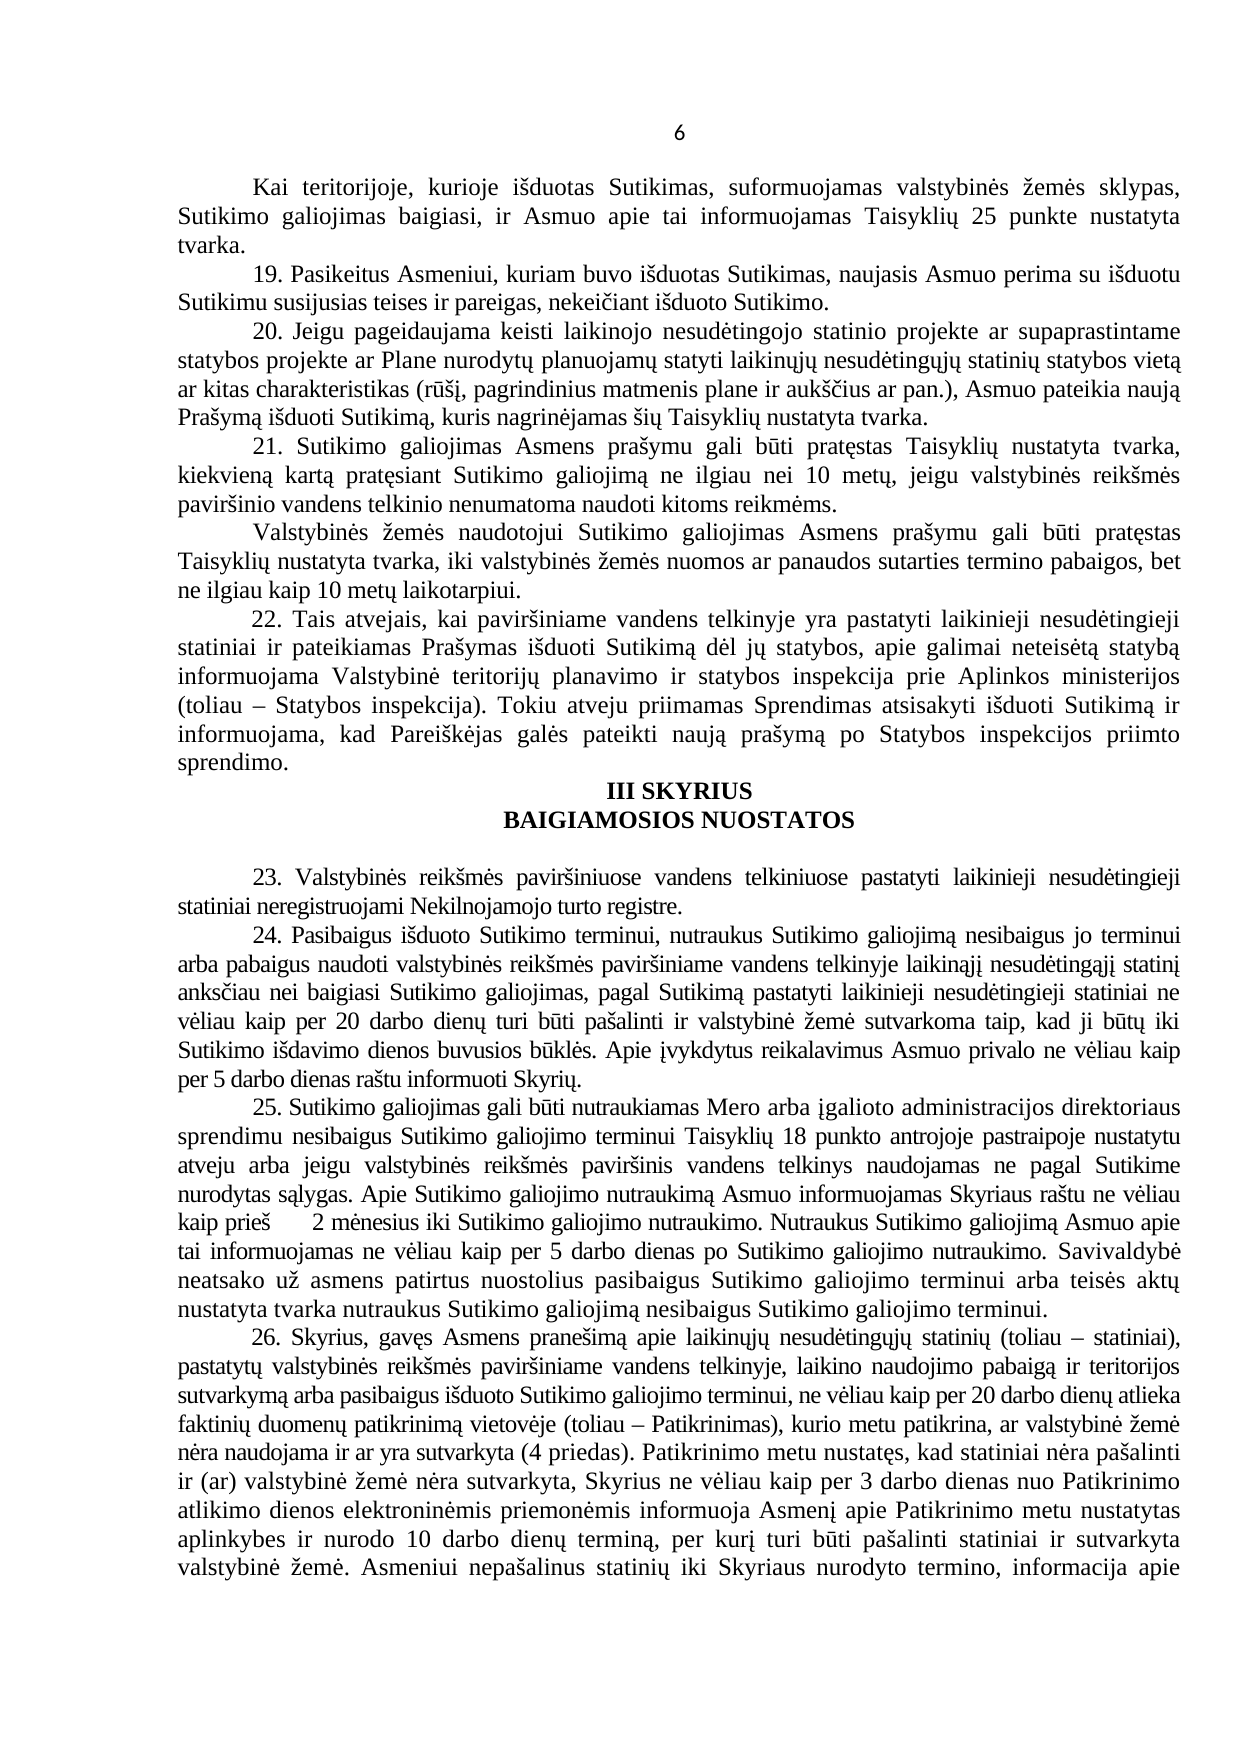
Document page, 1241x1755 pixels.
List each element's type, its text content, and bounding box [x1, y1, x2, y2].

text Valstybinės žemės naudotojui Sutikimo galiojimas Asmens prašymu gali būti pratęstas Taisyklių nustatyta tvarka, iki valstybinės žemės nuomos ar panaudos sutarties termino pabaigos, bet ne ilgiau kaip 10 metų laikotarpiui. [177, 517, 1181, 604]
text 22. Tais atvejais, kai paviršiniame vandens telkinyje yra pastatyti laikinieji nesudėtingieji statiniai ir pateikiamas Prašymas išduoti Sutikimą dėl jų statybos, apie galimai neteisėtą statybą informuojama Valstybinė teritorijų planavimo ir statybos inspekcija prie Aplinkos ministerijos (toliau – Statybos inspekcija). Tokiu atveju priimamas Sprendimas atsisakyti išduoti Sutikimą ir informuojama, kad Pareiškėjas galės pateikti naują prašymą po Statybos inspekcijos priimto sprendimo. [177, 604, 1181, 776]
text 20. Jeigu pageidaujama keisti laikinojo nesudėtingojo statinio projekte ar supaprastintame statybos projekte ar Plane nurodytų planuojamų statyti laikinųjų nesudėtingųjų statinių statybos vietą ar kitas charakteristikas (rūšį, pagrindinius matmenis plane ir aukščius ar pan.), Asmuo pateikia naują Prašymą išduoti Sutikimą, kuris nagrinėjamas šių Taisyklių nustatyta tvarka. [177, 316, 1181, 431]
text Kai teritorijoje, kurioje išduotas Sutikimas, suformuojamas valstybinės žemės sklypas, Sutikimo galiojimas baigiasi, ir Asmuo apie tai informuojamas Taisyklių 25 punkte nustatyta tvarka. [177, 172, 1181, 259]
text 23. Valstybinės reikšmės paviršiniuose vandens telkiniuose pastatyti laikinieji nesudėtingieji statiniai neregistruojami Nekilnojamojo turto registre. [177, 862, 1181, 920]
text III SKYRIUS [177, 776, 1181, 805]
text 25. Sutikimo galiojimas gali būti nutraukiamas Mero arba įgalioto administracijos direktoriaus sprendimu nesibaigus Sutikimo galiojimo terminui Taisyklių 18 punkto antrojoje pastraipoje nustatytu atveju arba jeigu valstybinės reikšmės paviršinis vandens telkinys naudojamas ne pagal Sutikime nurodytas sąlygas. Apie Sutikimo galiojimo nutraukimą Asmuo informuojamas Skyriaus raštu ne vėliau kaip prieš 2 mėnesius iki Sutikimo galiojimo nutraukimo. Nutraukus Sutikimo galiojimą Asmuo apie tai informuojamas ne vėliau kaip per 5 darbo dienas po Sutikimo galiojimo nutraukimo. Savivaldybė neatsako už asmens patirtus nuostolius pasibaigus Sutikimo galiojimo terminui arba teisės aktų nustatyta tvarka nutraukus Sutikimo galiojimą nesibaigus Sutikimo galiojimo terminui. [177, 1092, 1181, 1322]
text 26. Skyrius, gavęs Asmens pranešimą apie laikinųjų nesudėtingųjų statinių (toliau – statiniai), pastatytų valstybinės reikšmės paviršiniame vandens telkinyje, laikino naudojimo pabaigą ir teritorijos sutvarkymą arba pasibaigus išduoto Sutikimo galiojimo terminui, ne vėliau kaip per 20 darbo dienų atlieka faktinių duomenų patikrinimą vietovėje (toliau – Patikrinimas), kurio metu patikrina, ar valstybinė žemė nėra naudojama ir ar yra sutvarkyta (4 priedas). Patikrinimo metu nustatęs, kad statiniai nėra pašalinti ir (ar) valstybinė žemė nėra sutvarkyta, Skyrius ne vėliau kaip per 3 darbo dienas nuo Patikrinimo atlikimo dienos elektroninėmis priemonėmis informuoja Asmenį apie Patikrinimo metu nustatytas aplinkybes ir nurodo 10 darbo dienų terminą, per kurį turi būti pašalinti statiniai ir sutvarkyta valstybinė žemė. Asmeniui nepašalinus statinių iki Skyriaus nurodyto termino, informacija apie [177, 1322, 1181, 1581]
text 21. Sutikimo galiojimas Asmens prašymu gali būti pratęstas Taisyklių nustatyta tvarka, kiekvieną kartą pratęsiant Sutikimo galiojimą ne ilgiau nei 10 metų, jeigu valstybinės reikšmės paviršinio vandens telkinio nenumatoma naudoti kitoms reikmėms. [177, 431, 1181, 517]
text 19. Pasikeitus Asmeniui, kuriam buvo išduotas Sutikimas, naujasis Asmuo perima su išduotu Sutikimu susijusias teises ir pareigas, nekeičiant išduoto Sutikimo. [177, 259, 1181, 316]
text BAIGIAMOSIOS NUOSTATOS [177, 805, 1181, 834]
text 24. Pasibaigus išduoto Sutikimo terminui, nutraukus Sutikimo galiojimą nesibaigus jo terminui arba pabaigus naudoti valstybinės reikšmės paviršiniame vandens telkinyje laikinąjį nesudėtingąjį statinį anksčiau nei baigiasi Sutikimo galiojimas, pagal Sutikimą pastatyti laikinieji nesudėtingieji statiniai ne vėliau kaip per 20 darbo dienų turi būti pašalinti ir valstybinė žemė sutvarkoma taip, kad ji būtų iki Sutikimo išdavimo dienos buvusios būklės. Apie įvykdytus reikalavimus Asmuo privalo ne vėliau kaip per 5 darbo dienas raštu informuoti Skyrių. [177, 920, 1181, 1092]
